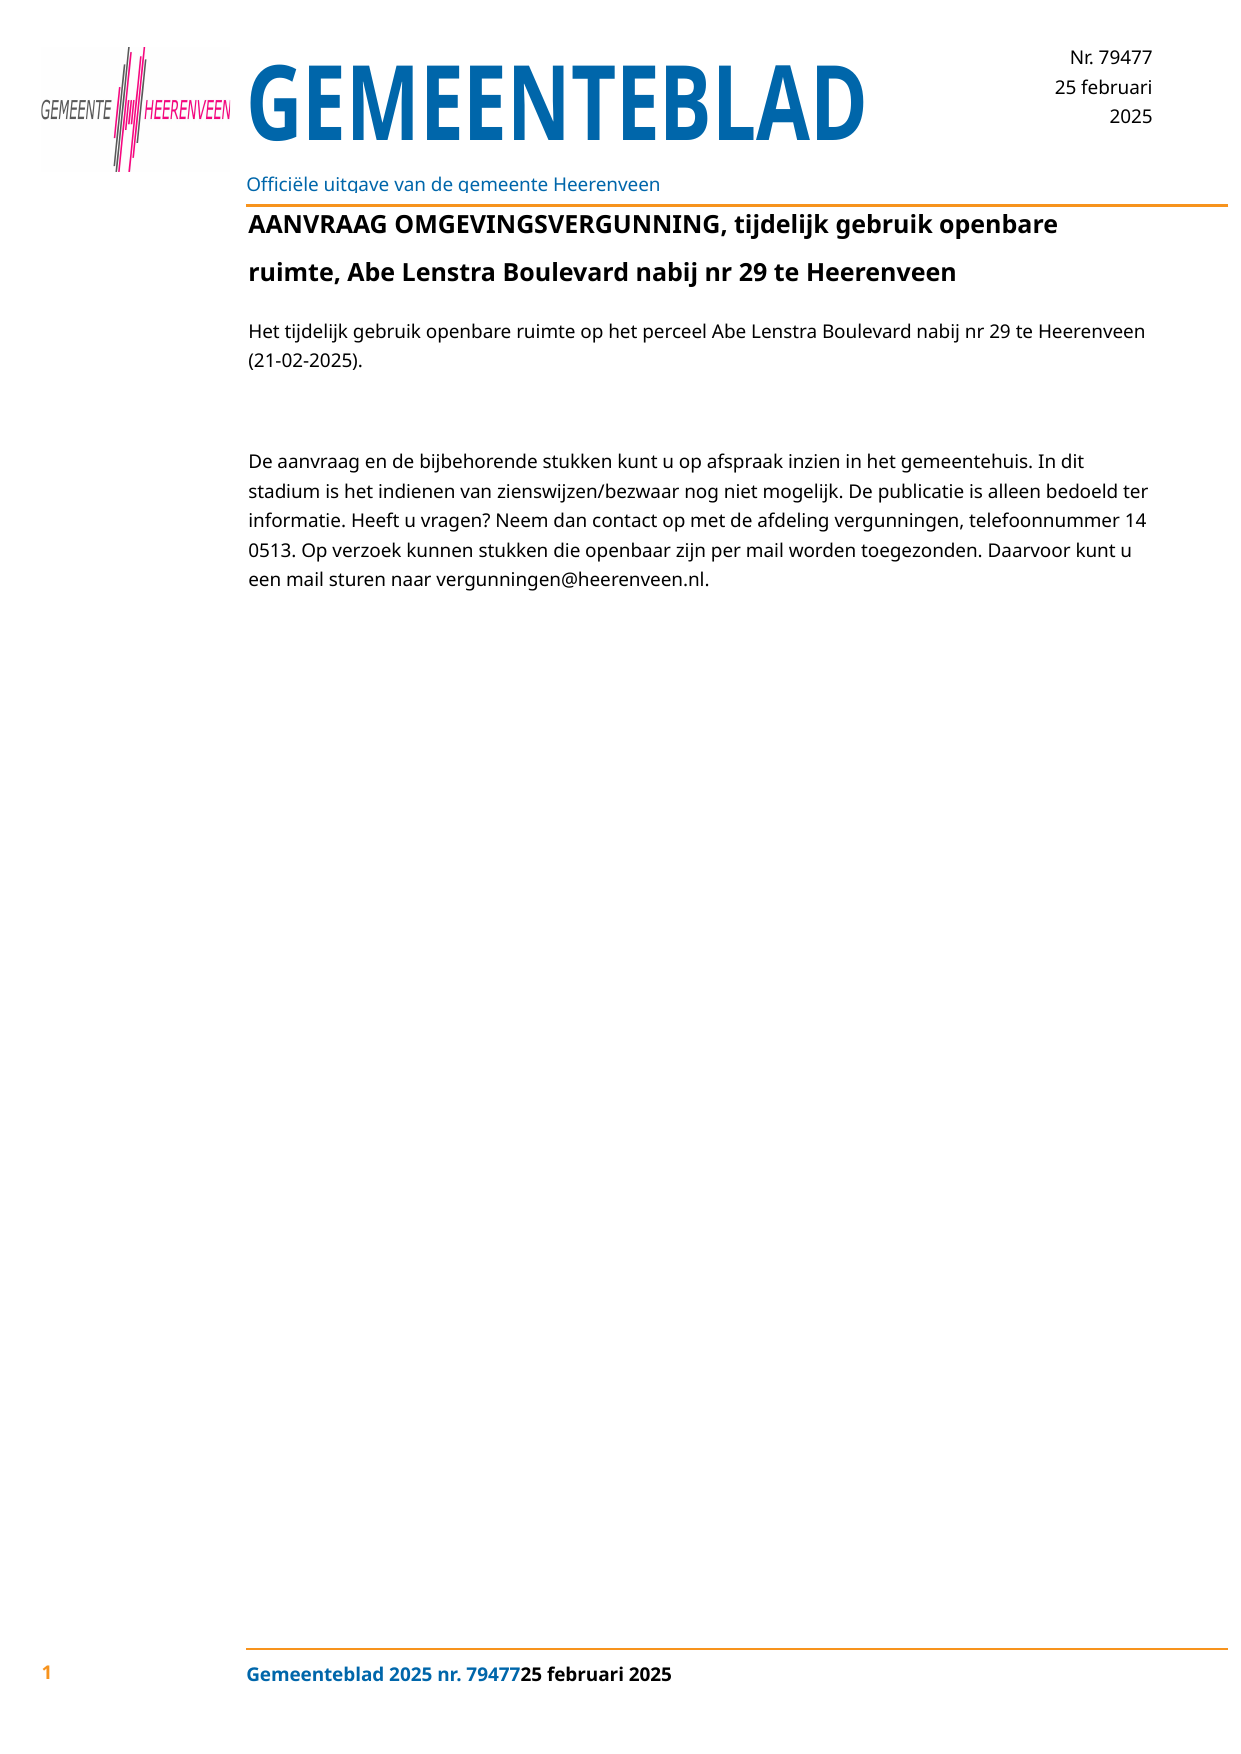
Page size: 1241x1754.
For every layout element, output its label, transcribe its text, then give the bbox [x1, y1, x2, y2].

picture [41, 47, 231, 172]
text Het tijdelijk gebruik openbare ruimte op het perceel Abe Lenstra Boulevard nabij nr 29 te Heerenveen (21-02-2025). [248, 318, 1152, 373]
text De aanvraag en de bijbehorende stukken kunt u op afspraak inzien in het gemeentehuis. In dit stadium is het indienen van zienswijzen/bezwaar nog niet mogelijk. De publicatie is alleen bedoeld ter informatie. Heeft u vragen? Neem dan contact op met de afdeling vergunningen, telefoonnummer 14 0513. Op verzoek kunnen stukken die openbaar zijn per mail worden toegezonden. Daarvoor kunt u een mail sturen naar vergunningen@heerenveen.nl. [248, 448, 1152, 592]
text AANVRAAG OMGEVINGSVERGUNNING, tijdelijk gebruik openbare ruimte, Abe Lenstra Boulevard nabij nr 29 te Heerenveen [248, 207, 1152, 288]
